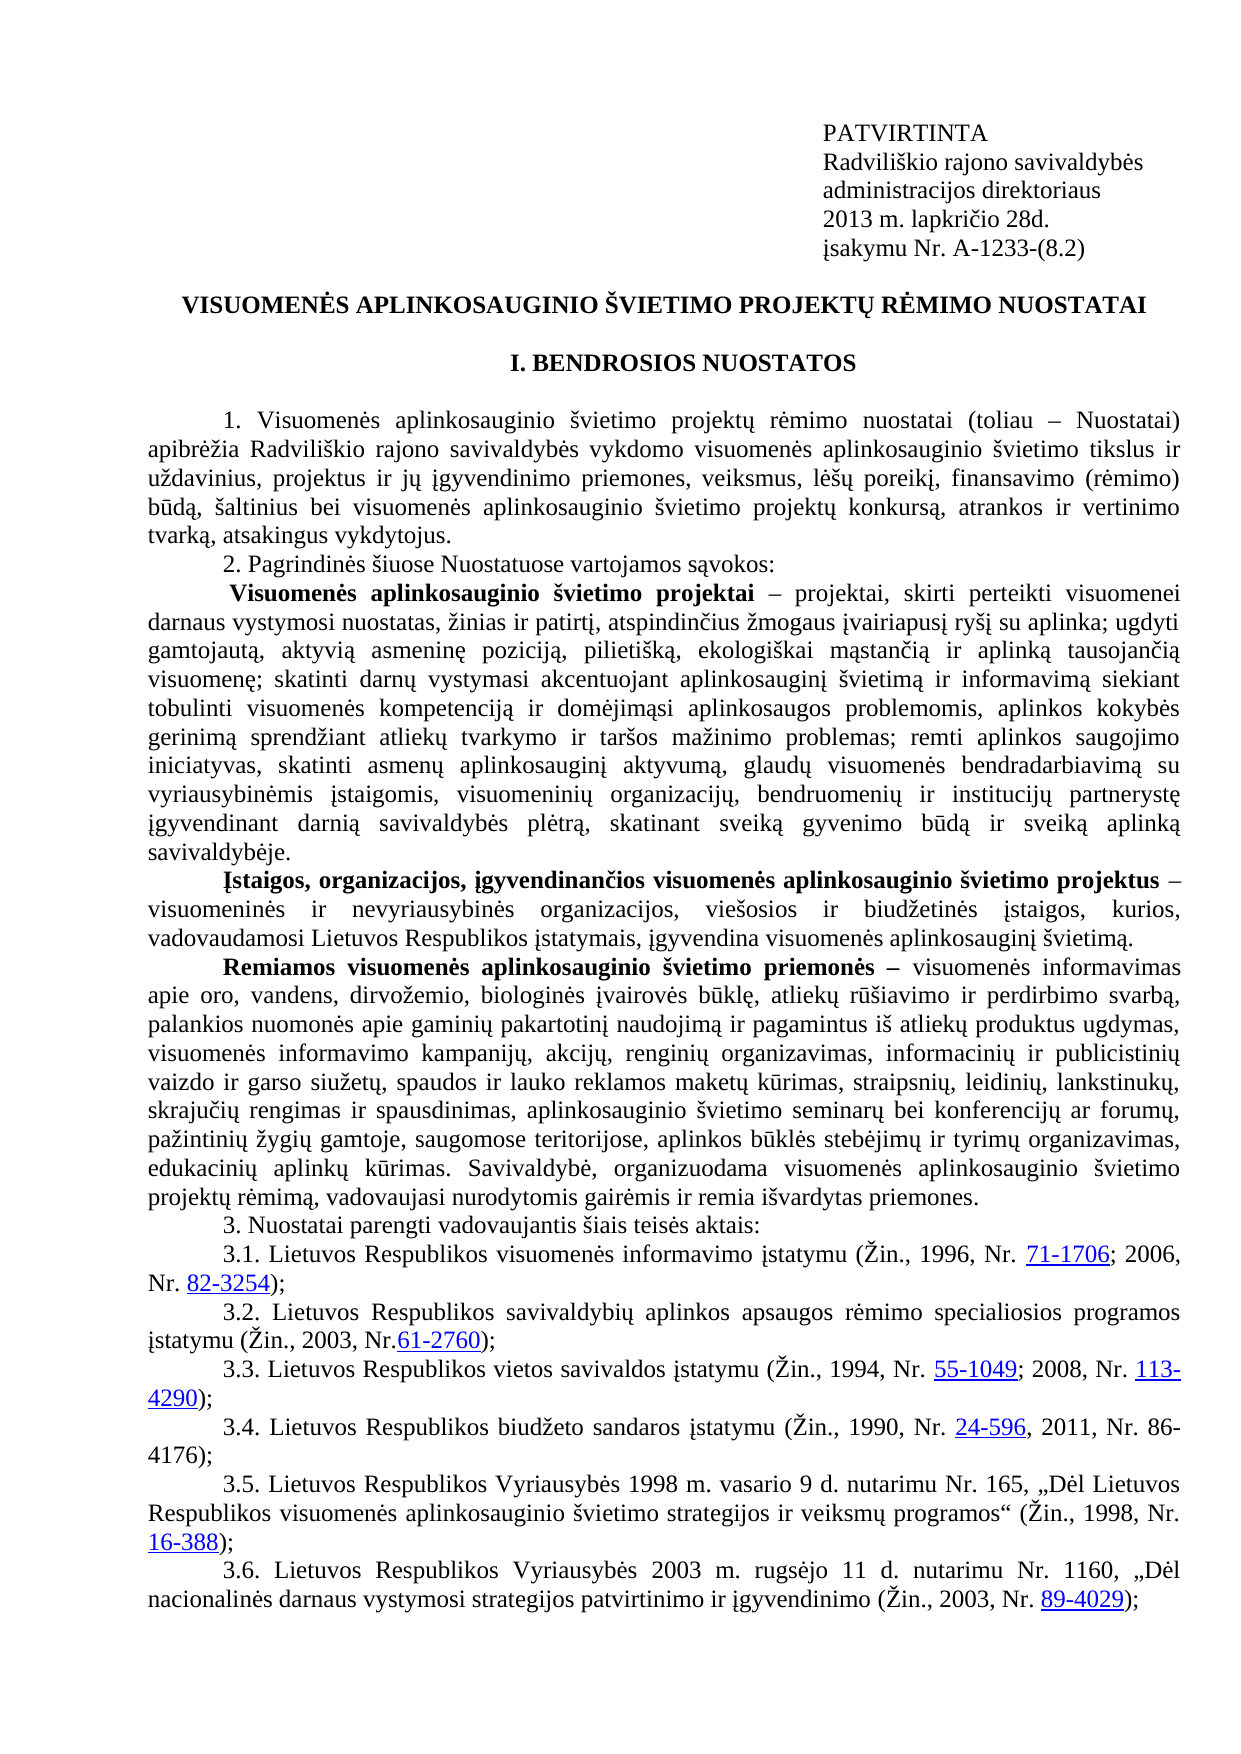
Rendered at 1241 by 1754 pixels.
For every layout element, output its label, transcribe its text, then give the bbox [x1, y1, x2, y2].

text Įstaigos, organizacijos, įgyvendinančios visuomenės aplinkosauginio švietimo projektus – visuomeninės ir nevyriausybinės organizacijos, viešosios ir biudžetinės įstaigos, kurios, vadovaudamosi Lietuvos Respublikos įstatymais, įgyvendina visuomenės aplinkosauginį švietimą. [148, 866, 1181, 952]
text 3.1. Lietuvos Respublikos visuomenės informavimo įstatymu (Žin., 1996, Nr. 71-1706; 2006, Nr. 82-3254); [148, 1239, 1181, 1297]
text PATVIRTINTA [748, 118, 1181, 147]
text 3.4. Lietuvos Respublikos biudžeto sandaros įstatymu (Žin., 1990, Nr. 24-596, 2011, Nr. 86-4176); [148, 1412, 1181, 1469]
text 3.6. Lietuvos Respublikos Vyriausybės 2003 m. rugsėjo 11 d. nutarimu Nr. 1160, „Dėl nacionalinės darnaus vystymosi strategijos patvirtinimo ir įgyvendinimo (Žin., 2003, Nr. 89-4029); [148, 1556, 1181, 1613]
text I. BENDROSIOS NUOSTATOS [185, 348, 1181, 377]
text Visuomenės aplinkosauginio švietimo projektai – projektai, skirti perteikti visuomenei darnaus vystymosi nuostatas, žinias ir patirtį, atspindinčius žmogaus įvairiapusį ryšį su aplinka; ugdyti gamtojautą, aktyvią asmeninę poziciją, pilietišką, ekologiškai mąstančią ir aplinką tausojančią visuomenę; skatinti darnų vystymasi akcentuojant aplinkosauginį švietimą ir informavimą siekiant tobulinti visuomenės kompetenciją ir domėjimąsi aplinkosaugos problemomis, aplinkos kokybės gerinimą sprendžiant atliekų tvarkymo ir taršos mažinimo problemas; remti aplinkos saugojimo iniciatyvas, skatinti asmenų aplinkosauginį aktyvumą, glaudų visuomenės bendradarbiavimą su vyriausybinėmis įstaigomis, visuomeninių organizacijų, bendruomenių ir institucijų partnerystę įgyvendinant darnią savivaldybės plėtrą, skatinant sveiką gyvenimo būdą ir sveiką aplinką savivaldybėje. [148, 578, 1181, 866]
text administracijos direktoriaus [748, 176, 1181, 204]
text 3. Nuostatai parengti vadovaujantis šiais teisės aktais: [148, 1211, 1181, 1239]
text 3.3. Lietuvos Respublikos vietos savivaldos įstatymu (Žin., 1994, Nr. 55-1049; 2008, Nr. 113-4290); [148, 1354, 1181, 1412]
text 3.2. Lietuvos Respublikos savivaldybių aplinkos apsaugos rėmimo specialiosios programos įstatymu (Žin., 2003, Nr.61-2760); [148, 1297, 1181, 1354]
text 2013 m. lapkričio 28d. [748, 204, 1181, 233]
text 2. Pagrindinės šiuose Nuostatuose vartojamos sąvokos: [148, 549, 1181, 578]
text VISUOMENĖS APLINKOSAUGINIO ŠVIETIMO PROJEKTŲ RĖMIMO NUOSTATAI [148, 291, 1181, 319]
text Remiamos visuomenės aplinkosauginio švietimo priemonės – visuomenės informavimas apie oro, vandens, dirvožemio, biologinės įvairovės būklę, atliekų rūšiavimo ir perdirbimo svarbą, palankios nuomonės apie gaminių pakartotinį naudojimą ir pagamintus iš atliekų produktus ugdymas, visuomenės informavimo kampanijų, akcijų, renginių organizavimas, informacinių ir publicistinių vaizdo ir garso siužetų, spaudos ir lauko reklamos maketų kūrimas, straipsnių, leidinių, lankstinukų, skrajučių rengimas ir spausdinimas, aplinkosauginio švietimo seminarų bei konferencijų ar forumų, pažintinių žygių gamtoje, saugomose teritorijose, aplinkos būklės stebėjimų ir tyrimų organizavimas, edukacinių aplinkų kūrimas. Savivaldybė, organizuodama visuomenės aplinkosauginio švietimo projektų rėmimą, vadovaujasi nurodytomis gairėmis ir remia išvardytas priemones. [148, 952, 1181, 1211]
text įsakymu Nr. A-1233-(8.2) [748, 233, 1181, 262]
text 1. Visuomenės aplinkosauginio švietimo projektų rėmimo nuostatai (toliau – Nuostatai) apibrėžia Radviliškio rajono savivaldybės vykdomo visuomenės aplinkosauginio švietimo tikslus ir uždavinius, projektus ir jų įgyvendinimo priemones, veiksmus, lėšų poreikį, finansavimo (rėmimo) būdą, šaltinius bei visuomenės aplinkosauginio švietimo projektų konkursą, atrankos ir vertinimo tvarką, atsakingus vykdytojus. [148, 406, 1181, 549]
text Radviliškio rajono savivaldybės [748, 147, 1181, 176]
text 3.5. Lietuvos Respublikos Vyriausybės 1998 m. vasario 9 d. nutarimu Nr. 165, „Dėl Lietuvos Respublikos visuomenės aplinkosauginio švietimo strategijos ir veiksmų programos“ (Žin., 1998, Nr. 16-388); [148, 1469, 1181, 1556]
